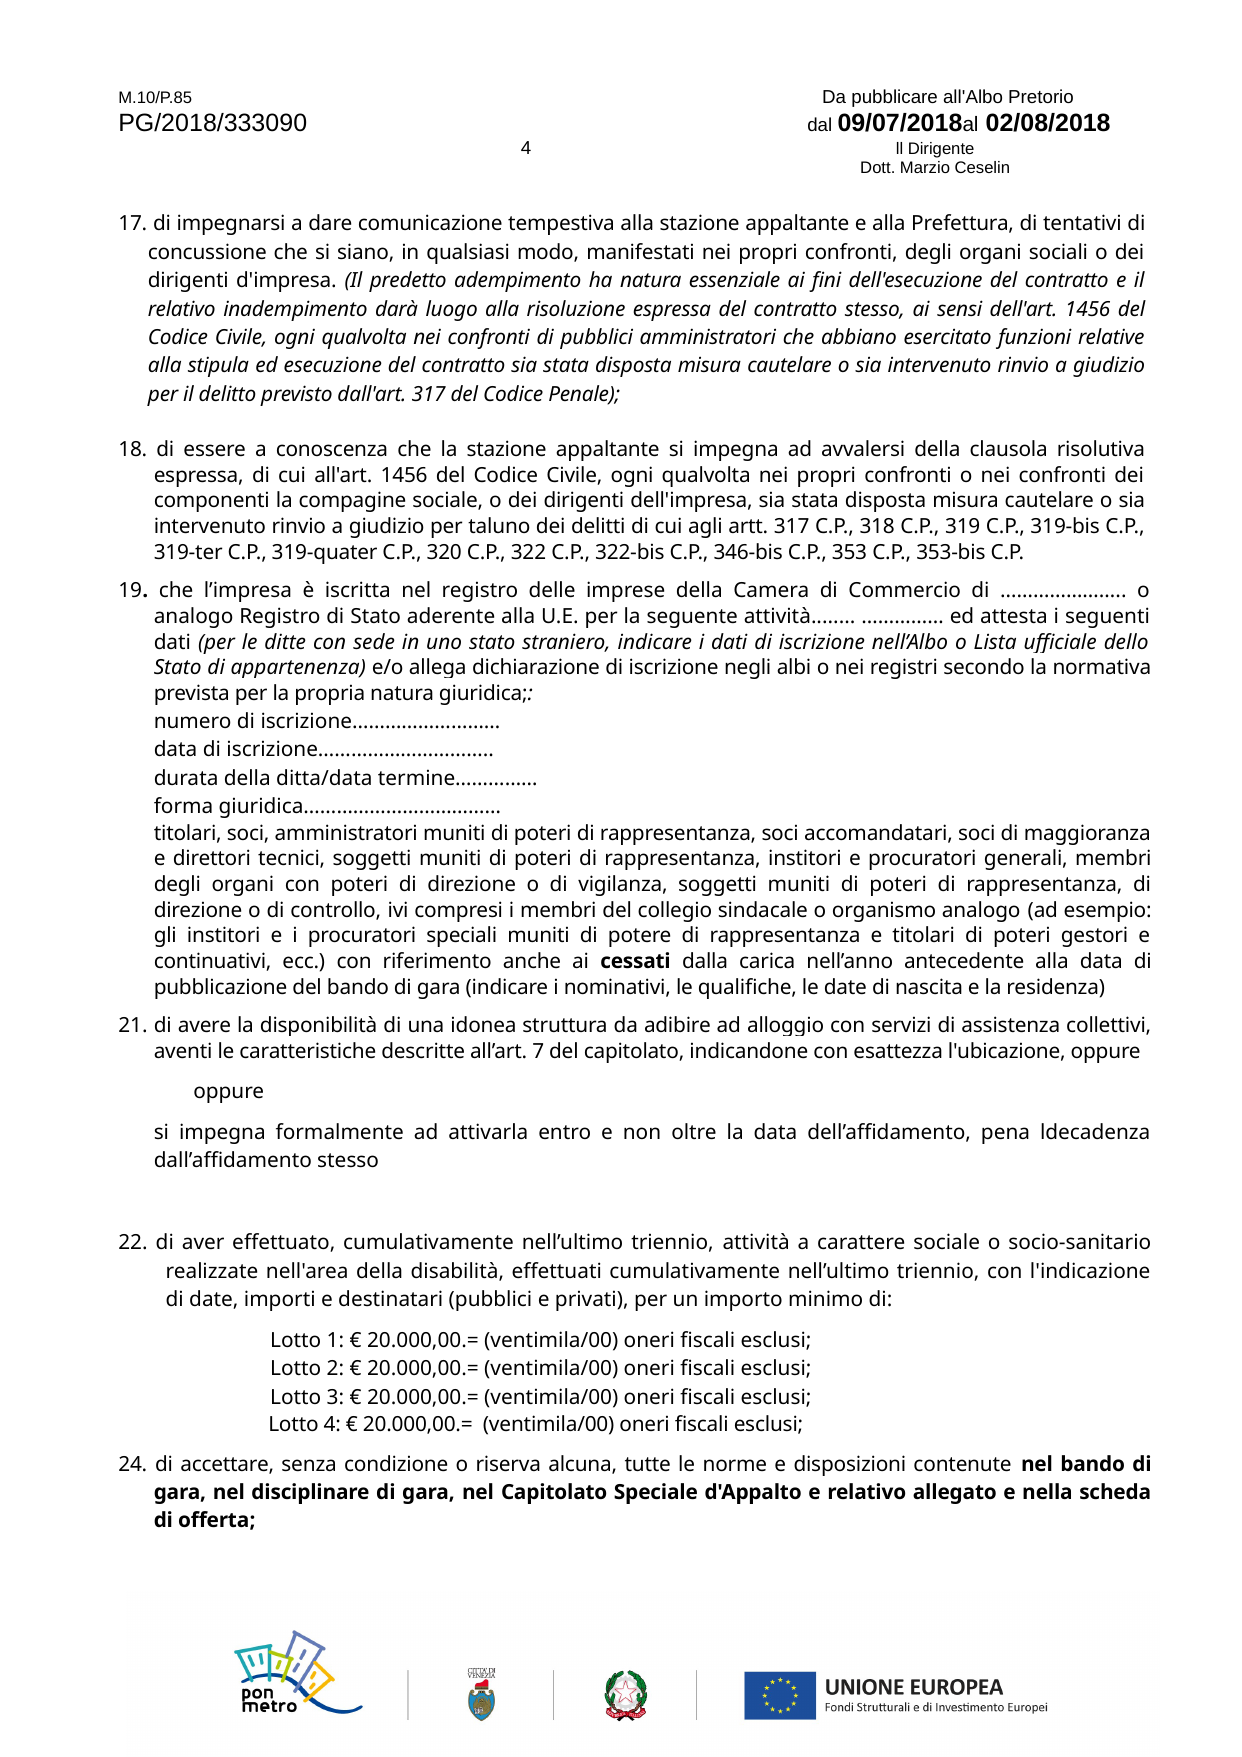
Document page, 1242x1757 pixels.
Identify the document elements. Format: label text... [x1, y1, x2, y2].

text numero di iscrizione……………………… [153, 706, 1152, 734]
text 18. di essere a conoscenza che la stazione appaltante si impegna ad avvalersi della clausola risolutiva espressa, di cui all'art. 1456 del Codice Civile, ogni qualvolta nei propri confronti o nei confronti dei componenti la compagine sociale, o dei dirigenti dell'impresa, sia stata disposta misura cautelare o sia intervenuto rinvio a giudizio per taluno dei delitti di cui agli artt. 317 C.P., 318 C.P., 319 C.P., 319-bis C.P., 319-ter C.P., 319-quater C.P., 320 C.P., 322 C.P., 322-bis C.P., 346-bis C.P., 353 C.P., 353-bis C.P. [118, 436, 1146, 564]
list Lotto 3: € 20.000,00.= (ventimila/00) oneri fiscali esclusi; [232, 1382, 1152, 1410]
text oppure [118, 1076, 1152, 1104]
text si impegna formalmente ad attivarla entro e non oltre la data dell’affidamento, pena ldecadenza dall’affidamento stesso [153, 1117, 1152, 1174]
text forma giuridica……………………………… [153, 791, 1152, 819]
text durata della ditta/data termine…………… [153, 763, 1152, 791]
picture [126, 1591, 1160, 1757]
text 22. di aver effettuato, cumulativamente nell’ultimo triennio, attività a carattere sociale o socio-sanitario realizzate nell'area della disabilità, effettuati cumulativamente nell’ultimo triennio, con l'indicazione di date, importi e destinatari (pubblici e privati), per un importo minimo di: [118, 1227, 1152, 1313]
text 21. di avere la disponibilità di una idonea struttura da adibire ad alloggio con servizi di assistenza collettivi, aventi le caratteristiche descritte all’art. 7 del capitolato, indicandone con esattezza l'ubicazione, oppure [118, 1012, 1152, 1063]
text 17. di impegnarsi a dare comunicazione tempestiva alla stazione appaltante e alla Prefettura, di tentativi di concussione che si siano, in qualsiasi modo, manifestati nei propri confronti, degli organi sociali o dei dirigenti d'impresa. (Il predetto adempimento ha natura essenziale ai fini dell'esecuzione del contratto e il relativo inadempimento darà luogo alla risoluzione espressa del contratto stesso, ai sensi dell'art. 1456 del Codice Civile, ogni qualvolta nei confronti di pubblici amministratori che abbiano esercitato funzioni relative alla stipula ed esecuzione del contratto sia stata disposta misura cautelare o sia intervenuto rinvio a giudizio per il delitto previsto dall'art. 317 del Codice Penale); [118, 208, 1146, 407]
text 24. di accettare, senza condizione o riserva alcuna, tutte le norme e disposizioni contenute nel bando di gara, nel disciplinare di gara, nel Capitolato Speciale d'Appalto e relativo allegato e nella scheda di offerta; [118, 1449, 1152, 1534]
text titolari, soci, amministratori muniti di poteri di rappresentanza, soci accomandatari, soci di maggioranza e direttori tecnici, soggetti muniti di poteri di rappresentanza, institori e procuratori generali, membri degli organi con poteri di direzione o di vigilanza, soggetti muniti di poteri di rappresentanza, di direzione o di controllo, ivi compresi i membri del collegio sindacale o organismo analogo (ad esempio: gli institori e i procuratori speciali muniti di potere di rappresentanza e titolari di poteri gestori e continuativi, ecc.) con riferimento anche ai cessati dalla carica nell’anno antecedente alla data di pubblicazione del bando di gara (indicare i nominativi, le qualifiche, le date di nascita e la residenza) [153, 819, 1152, 999]
text Lotto 4: € 20.000,00.= (ventimila/00) oneri fiscali esclusi; [118, 1410, 1152, 1436]
list Lotto 2: € 20.000,00.= (ventimila/00) oneri fiscali esclusi; [232, 1353, 1152, 1382]
text data di iscrizione………………………….. [153, 734, 1152, 763]
list Lotto 1: € 20.000,00.= (ventimila/00) oneri fiscali esclusi; [232, 1325, 1152, 1353]
text 19. che l’impresa è iscritta nel registro delle imprese della Camera di Commercio di ………………….. o analogo Registro di Stato aderente alla U.E. per la seguente attività........ …………… ed attesta i seguenti dati (per le ditte con sede in uno stato straniero, indicare i dati di iscrizione nell’Albo o Lista ufficiale dello Stato di appartenenza) e/o allega dichiarazione di iscrizione negli albi o nei registri secondo la normativa prevista per la propria natura giuridica;: [118, 577, 1152, 706]
